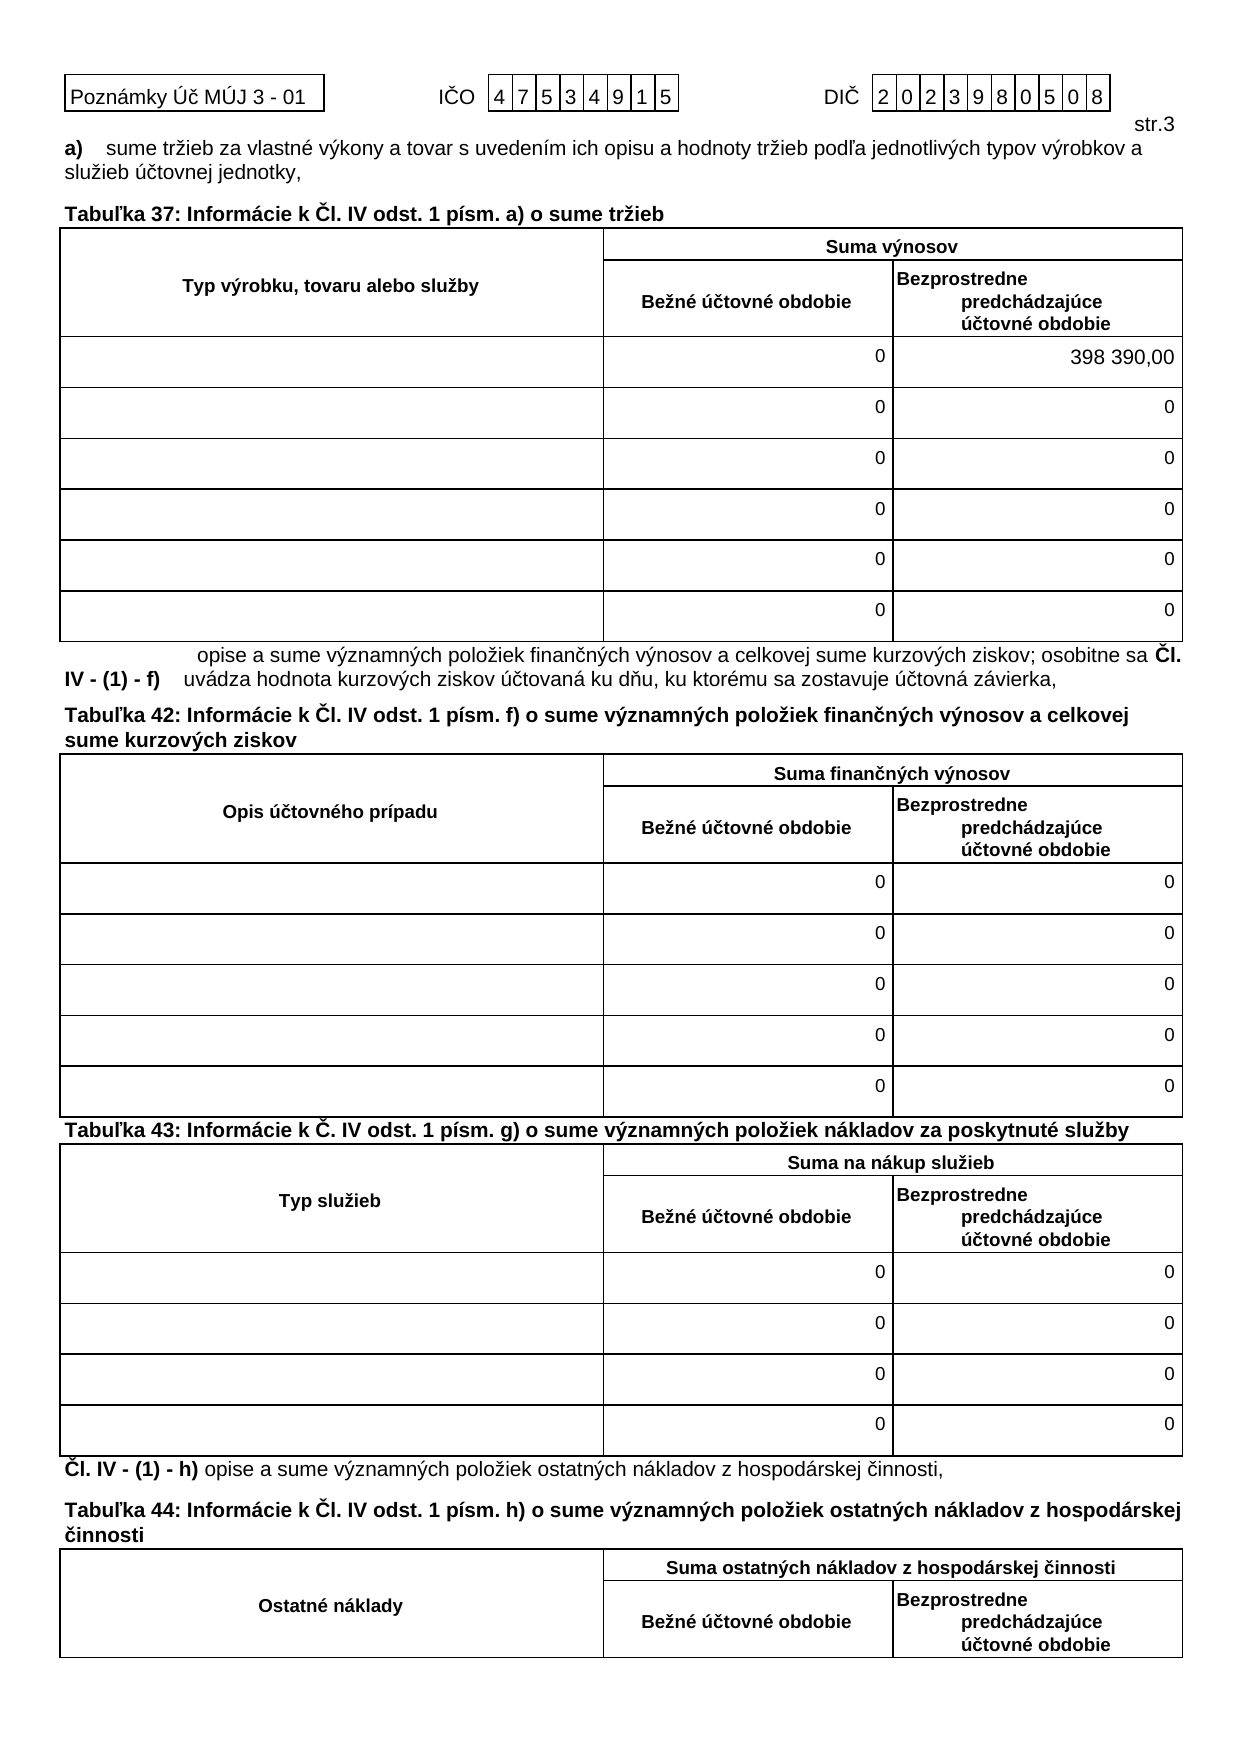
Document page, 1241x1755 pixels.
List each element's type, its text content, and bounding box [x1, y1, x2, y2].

text Čl. IV - (1) - h) opise a sume významných položiek ostatných nákladov z hospodárskej činnosti, [64, 1456, 1186, 1480]
table_cell 0 [894, 1355, 1182, 1404]
table_cell [61, 541, 603, 590]
table_cell 0 [604, 337, 892, 387]
table_cell 0 [894, 490, 1182, 539]
table_cell 0 [604, 1253, 892, 1302]
text opise a sume významných položiek finančných výnosov a celkovej sume kurzových ziskov; osobitne sa Čl. IV - (1) - f) uvádza hodnota kurzových ziskov účtovaná ku dňu, ku ktorému sa zostavuje účtovná závierka, [64, 642, 1186, 691]
table_cell 0 [894, 1406, 1182, 1455]
table_cell [61, 965, 603, 1014]
table_cell 0 [604, 965, 892, 1014]
table_cell [61, 1355, 603, 1404]
table_cell 0 [894, 388, 1182, 437]
table_cell 0 [604, 388, 892, 437]
table_cell Bežné účtovné obdobie [604, 1176, 892, 1252]
table_cell Bezprostredne predchádzajúce účtovné obdobie [894, 1176, 1182, 1252]
table_cell [61, 337, 603, 387]
table_cell 0 [604, 541, 892, 590]
table_cell 0 [604, 439, 892, 488]
table_cell [61, 592, 603, 641]
table_cell 0 [894, 864, 1182, 913]
table_cell [61, 1406, 603, 1455]
table_cell [61, 439, 603, 488]
table_cell [61, 1304, 603, 1353]
table_cell Bežné účtovné obdobie [604, 1581, 892, 1657]
table_cell 0 [604, 490, 892, 539]
table_cell 0 [894, 439, 1182, 488]
table_cell 0 [894, 592, 1182, 641]
table_cell Bezprostredne predchádzajúce účtovné obdobie [894, 261, 1182, 336]
table_cell 0 [894, 1067, 1182, 1116]
table_cell 0 [604, 1016, 892, 1065]
subtitle Tabuľka 44: Informácie k Čl. IV odst. 1 písm. h) o sume významných položiek ostatných nákladov z hospodárskej činnosti [64, 1498, 1184, 1547]
table_cell 0 [604, 864, 892, 913]
table_cell [61, 915, 603, 964]
table_header Suma na nákup služieb [604, 1145, 1182, 1174]
table_header Suma finančných výnosov [604, 755, 1182, 785]
table_cell 0 [604, 592, 892, 641]
table_cell [61, 1067, 603, 1116]
table_cell 0 [894, 1304, 1182, 1353]
table_cell 0 [894, 1016, 1182, 1065]
table_header Ostatné náklady [61, 1550, 603, 1657]
text a) sume tržieb za vlastné výkony a tovar s uvedením ich opisu a hodnoty tržieb podľa jednotlivých typov výrobkov a služieb účtovnej jednotky, [64, 136, 1186, 184]
table_cell Bežné účtovné obdobie [604, 787, 892, 862]
table_cell Bežné účtovné obdobie [604, 261, 892, 336]
table_header Suma výnosov [604, 229, 1182, 259]
table_cell [61, 490, 603, 539]
table_cell [61, 864, 603, 913]
table_header Typ výrobku, tovaru alebo služby [61, 229, 603, 336]
table_cell [61, 388, 603, 437]
table_cell 398 390,00 [894, 337, 1182, 387]
table_cell 0 [604, 1406, 892, 1455]
table_cell 0 [604, 1355, 892, 1404]
table_cell 0 [894, 541, 1182, 590]
subtitle Tabuľka 37: Informácie k Čl. IV odst. 1 písm. a) o sume tržieb [64, 202, 1184, 226]
subtitle Tabuľka 43: Informácie k Č. IV odst. 1 písm. g) o sume významných položiek nákladov za poskytnuté služby [64, 1118, 1184, 1142]
table_header Opis účtovného prípadu [61, 755, 603, 862]
table_cell 0 [894, 915, 1182, 964]
table_cell 0 [604, 1304, 892, 1353]
table_header Typ služieb [61, 1145, 603, 1252]
table_cell 0 [894, 965, 1182, 1014]
table_cell Bezprostredne predchádzajúce účtovné obdobie [894, 787, 1182, 862]
table_cell Bezprostredne predchádzajúce účtovné obdobie [894, 1581, 1182, 1657]
table_cell [61, 1016, 603, 1065]
table_cell 0 [604, 915, 892, 964]
table_cell 0 [894, 1253, 1182, 1302]
subtitle Tabuľka 42: Informácie k Čl. IV odst. 1 písm. f) o sume významných položiek finančných výnosov a celkovej sume kurzových ziskov [64, 703, 1184, 752]
table_cell [61, 1253, 603, 1302]
table_header Suma ostatných nákladov z hospodárskej činnosti [604, 1550, 1182, 1579]
table_cell 0 [604, 1067, 892, 1116]
